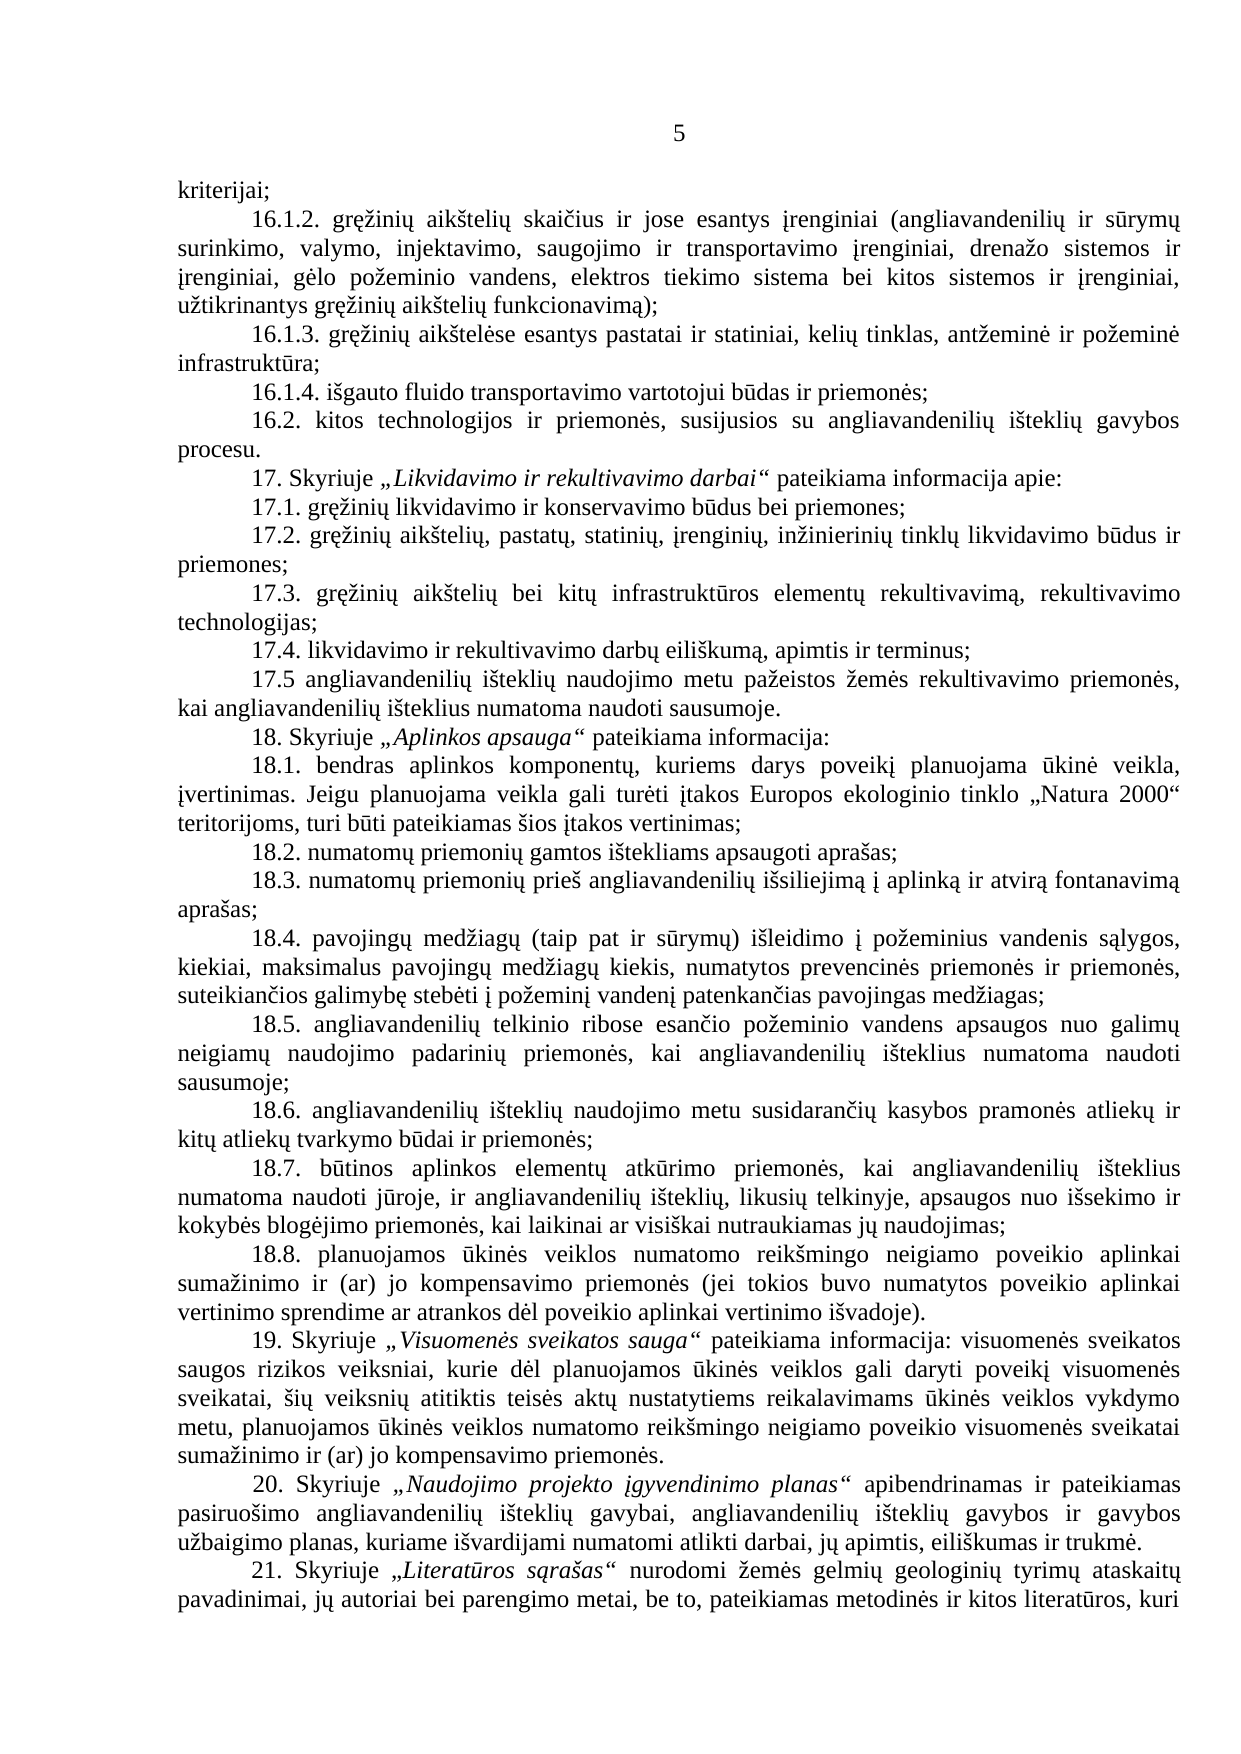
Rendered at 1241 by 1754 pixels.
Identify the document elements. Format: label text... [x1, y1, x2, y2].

text 18. Skyriuje „Aplinkos apsauga“ pateikiama informacija: [177, 722, 1181, 751]
text 16.1.2. gręžinių aikštelių skaičius ir jose esantys įrenginiai (angliavandenilių ir sūrymų surinkimo, valymo, injektavimo, saugojimo ir transportavimo įrenginiai, drenažo sistemos ir įrenginiai, gėlo požeminio vandens, elektros tiekimo sistema bei kitos sistemos ir įrenginiai, užtikrinantys gręžinių aikštelių funkcionavimą); [177, 204, 1181, 319]
text 18.1. bendras aplinkos komponentų, kuriems darys poveikį planuojama ūkinė veikla, įvertinimas. Jeigu planuojama veikla gali turėti įtakos Europos ekologinio tinklo „Natura 2000“ teritorijoms, turi būti pateikiamas šios įtakos vertinimas; [177, 751, 1181, 837]
text 18.8. planuojamos ūkinės veiklos numatomo reikšmingo neigiamo poveikio aplinkai sumažinimo ir (ar) jo kompensavimo priemonės (jei tokios buvo numatytos poveikio aplinkai vertinimo sprendime ar atrankos dėl poveikio aplinkai vertinimo išvadoje). [177, 1239, 1181, 1326]
text 16.2. kitos technologijos ir priemonės, susijusios su angliavandenilių išteklių gavybos procesu. [177, 406, 1181, 463]
text 16.1.4. išgauto fluido transportavimo vartotojui būdas ir priemonės; [177, 377, 1181, 406]
text 18.5. angliavandenilių telkinio ribose esančio požeminio vandens apsaugos nuo galimų neigiamų naudojimo padarinių priemonės, kai angliavandenilių išteklius numatoma naudoti sausumoje; [177, 1009, 1181, 1096]
text 18.7. būtinos aplinkos elementų atkūrimo priemonės, kai angliavandenilių išteklius numatoma naudoti jūroje, ir angliavandenilių išteklių, likusių telkinyje, apsaugos nuo išsekimo ir kokybės blogėjimo priemonės, kai laikinai ar visiškai nutraukiamas jų naudojimas; [177, 1153, 1181, 1239]
text 17.2. gręžinių aikštelių, pastatų, statinių, įrenginių, inžinierinių tinklų likvidavimo būdus ir priemones; [177, 521, 1181, 578]
text 20. Skyriuje „Naudojimo projekto įgyvendinimo planas“ apibendrinamas ir pateikiamas pasiruošimo angliavandenilių išteklių gavybai, angliavandenilių išteklių gavybos ir gavybos užbaigimo planas, kuriame išvardijami numatomi atlikti darbai, jų apimtis, eiliškumas ir trukmė. [177, 1469, 1181, 1556]
text 17.5 angliavandenilių išteklių naudojimo metu pažeistos žemės rekultivavimo priemonės, kai angliavandenilių išteklius numatoma naudoti sausumoje. [177, 664, 1181, 722]
text 17.4. likvidavimo ir rekultivavimo darbų eiliškumą, apimtis ir terminus; [177, 636, 1181, 664]
text 18.4. pavojingų medžiagų (taip pat ir sūrymų) išleidimo į požeminius vandenis sąlygos, kiekiai, maksimalus pavojingų medžiagų kiekis, numatytos prevencinės priemonės ir priemonės, suteikiančios galimybę stebėti į požeminį vandenį patenkančias pavojingas medžiagas; [177, 923, 1181, 1009]
text 18.2. numatomų priemonių gamtos ištekliams apsaugoti aprašas; [177, 837, 1181, 866]
text kriterijai; [177, 176, 1181, 204]
text 21. Skyriuje „Literatūros sąrašas“ nurodomi žemės gelmių geologinių tyrimų ataskaitų pavadinimai, jų autoriai bei parengimo metai, be to, pateikiamas metodinės ir kitos literatūros, kuri [177, 1556, 1181, 1613]
text 19. Skyriuje „Visuomenės sveikatos sauga“ pateikiama informacija: visuomenės sveikatos saugos rizikos veiksniai, kurie dėl planuojamos ūkinės veiklos gali daryti poveikį visuomenės sveikatai, šių veiksnių atitiktis teisės aktų nustatytiems reikalavimams ūkinės veiklos vykdymo metu, planuojamos ūkinės veiklos numatomo reikšmingo neigiamo poveikio visuomenės sveikatai sumažinimo ir (ar) jo kompensavimo priemonės. [177, 1326, 1181, 1469]
text 18.6. angliavandenilių išteklių naudojimo metu susidarančių kasybos pramonės atliekų ir kitų atliekų tvarkymo būdai ir priemonės; [177, 1096, 1181, 1153]
text 17.1. gręžinių likvidavimo ir konservavimo būdus bei priemones; [177, 492, 1181, 521]
text 17.3. gręžinių aikštelių bei kitų infrastruktūros elementų rekultivavimą, rekultivavimo technologijas; [177, 578, 1181, 636]
text 18.3. numatomų priemonių prieš angliavandenilių išsiliejimą į aplinką ir atvirą fontanavimą aprašas; [177, 866, 1181, 923]
text 17. Skyriuje „Likvidavimo ir rekultivavimo darbai“ pateikiama informacija apie: [177, 463, 1181, 492]
text 16.1.3. gręžinių aikštelėse esantys pastatai ir statiniai, kelių tinklas, antžeminė ir požeminė infrastruktūra; [177, 319, 1181, 377]
